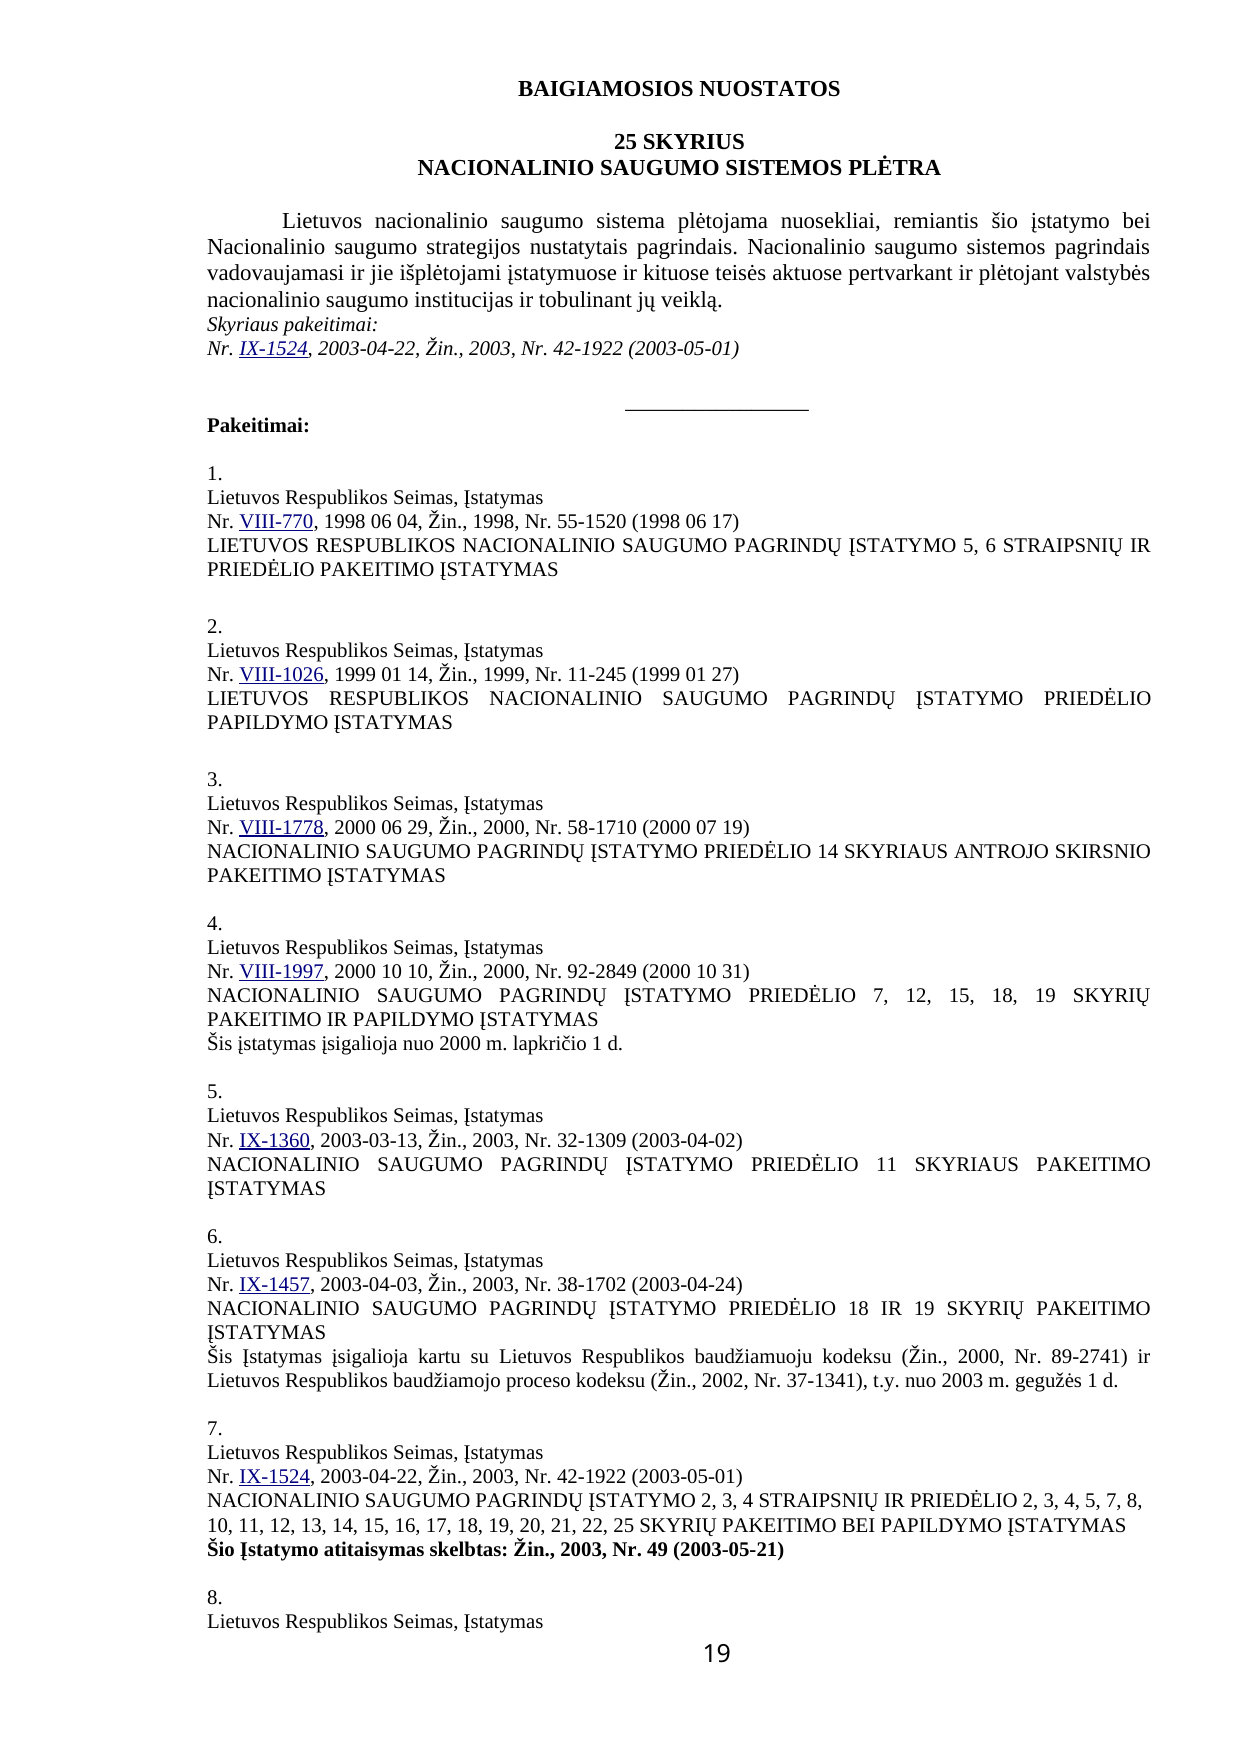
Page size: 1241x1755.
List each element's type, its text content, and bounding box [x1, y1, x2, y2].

text 25 skyrius [207, 128, 1152, 154]
text Lietuvos Respublikos Seimas, Įstatymas [207, 1440, 1152, 1464]
text Nr. IX-1524, 2003-04-22, Žin., 2003, Nr. 42-1922 (2003-05-01) [207, 1464, 1152, 1488]
text Šio Įstatymo atitaisymas skelbtas: Žin., 2003, Nr. 49 (2003-05-21) [207, 1537, 1152, 1561]
text Nr. VIII-770, 1998 06 04, Žin., 1998, Nr. 55-1520 (1998 06 17) [207, 509, 1152, 533]
text Nr. VIII-1778, 2000 06 29, Žin., 2000, Nr. 58-1710 (2000 07 19) [207, 815, 1152, 839]
text NACIONALINIO SAUGUMO PAGRINDŲ ĮSTATYMO 2, 3, 4 STRAIPSNIŲ IR PRIEDĖLIO 2, 3, 4, 5, 7, 8, 10, 11, 12, 13, 14, 15, 16, 17, 18, 19, 20, 21, 22, 25 SKYRIŲ PAKEITIMO BEI PAPILDYMO ĮSTATYMAS [207, 1488, 1152, 1537]
text NACIONALINIO SAUGUMO PAGRINDŲ ĮSTATYMO PRIEDĖLIO 18 IR 19 SKYRIŲ PAKEITIMO ĮSTATYMAS [207, 1296, 1152, 1344]
text LIETUVOS RESPUBLIKOS NACIONALINIO SAUGUMO PAGRINDŲ ĮSTATYMO 5, 6 STRAIPSNIŲ IR PRIEDĖLIO PAKEITIMO ĮSTATYMAS [207, 533, 1152, 581]
text NACIONALINIO SAUGUMO PAGRINDŲ ĮSTATYMO PRIEDĖLIO 11 SKYRIAUS PAKEITIMO ĮSTATYMAS [207, 1152, 1152, 1200]
text Lietuvos nacionalinio saugumo sistema plėtojama nuosekliai, remiantis šio įstatymo bei Nacionalinio saugumo strategijos nustatytais pagrindais. Nacionalinio saugumo sistemos pagrindais vadovaujamasi ir jie išplėtojami įstatymuose ir kituose teisės aktuose pertvarkant ir plėtojant valstybės nacionalinio saugumo institucijas ir tobulinant jų veiklą. [207, 207, 1152, 312]
text LIETUVOS RESPUBLIKOS NACIONALINIO SAUGUMO PAGRINDŲ ĮSTATYMO PRIEDĖLIO PAPILDYMO ĮSTATYMAS [207, 686, 1152, 734]
text BAIGIAMOSIOS NUOSTATOS [207, 75, 1152, 101]
text Nr. VIII-1026, 1999 01 14, Žin., 1999, Nr. 11-245 (1999 01 27) [207, 662, 1152, 686]
text Lietuvos Respublikos Seimas, Įstatymas [207, 1248, 1152, 1272]
text Nr. VIII-1997, 2000 10 10, Žin., 2000, Nr. 92-2849 (2000 10 31) [207, 959, 1152, 983]
text NACIONALINIO SAUGUMO PAGRINDŲ ĮSTATYMO PRIEDĖLIO 14 SKYRIAUS ANTROJO SKIRSNIO PAKEITIMO ĮSTATYMAS [207, 839, 1152, 887]
text Lietuvos Respublikos Seimas, Įstatymas [207, 791, 1152, 815]
text 5. [207, 1079, 1152, 1103]
text Lietuvos Respublikos Seimas, Įstatymas [207, 638, 1152, 662]
text 8. [207, 1585, 1152, 1609]
text Šis įstatymas įsigalioja nuo 2000 m. lapkričio 1 d. [207, 1031, 1152, 1055]
text Lietuvos Respublikos Seimas, Įstatymas [207, 935, 1152, 959]
text 4. [207, 911, 1152, 935]
text NACIONALINIO SAUGUMO PAGRINDŲ ĮSTATYMO PRIEDĖLIO 7, 12, 15, 18, 19 SKYRIŲ PAKEITIMO IR PAPILDYMO ĮSTATYMAS [207, 983, 1152, 1031]
text Skyriaus pakeitimai: [207, 312, 1152, 336]
text Lietuvos Respublikos Seimas, Įstatymas [207, 1609, 1152, 1633]
text NACIONALINIO SAUGUMO SISTEMOS PLĖTRA [207, 154, 1152, 180]
text 1. [207, 461, 1152, 485]
text Lietuvos Respublikos Seimas, Įstatymas [207, 1103, 1152, 1127]
text Šis Įstatymas įsigalioja kartu su Lietuvos Respublikos baudžiamuoju kodeksu (Žin., 2000, Nr. 89-2741) ir Lietuvos Respublikos baudžiamojo proceso kodeksu (Žin., 2002, Nr. 37-1341), t.y. nuo 2003 m. gegužės 1 d. [207, 1344, 1152, 1392]
text Nr. IX-1524, 2003-04-22, Žin., 2003, Nr. 42-1922 (2003-05-01) [207, 336, 1152, 360]
text 7. [207, 1416, 1152, 1440]
text Nr. IX-1457, 2003-04-03, Žin., 2003, Nr. 38-1702 (2003-04-24) [207, 1272, 1152, 1296]
text 6. [207, 1224, 1152, 1248]
text Lietuvos Respublikos Seimas, Įstatymas [207, 485, 1152, 509]
text Nr. IX-1360, 2003-03-13, Žin., 2003, Nr. 32-1309 (2003-04-02) [207, 1127, 1152, 1152]
text ________________ [207, 387, 1152, 413]
text 2. [207, 614, 1152, 638]
text 3. [207, 767, 1152, 791]
text Pakeitimai: [207, 413, 1152, 437]
